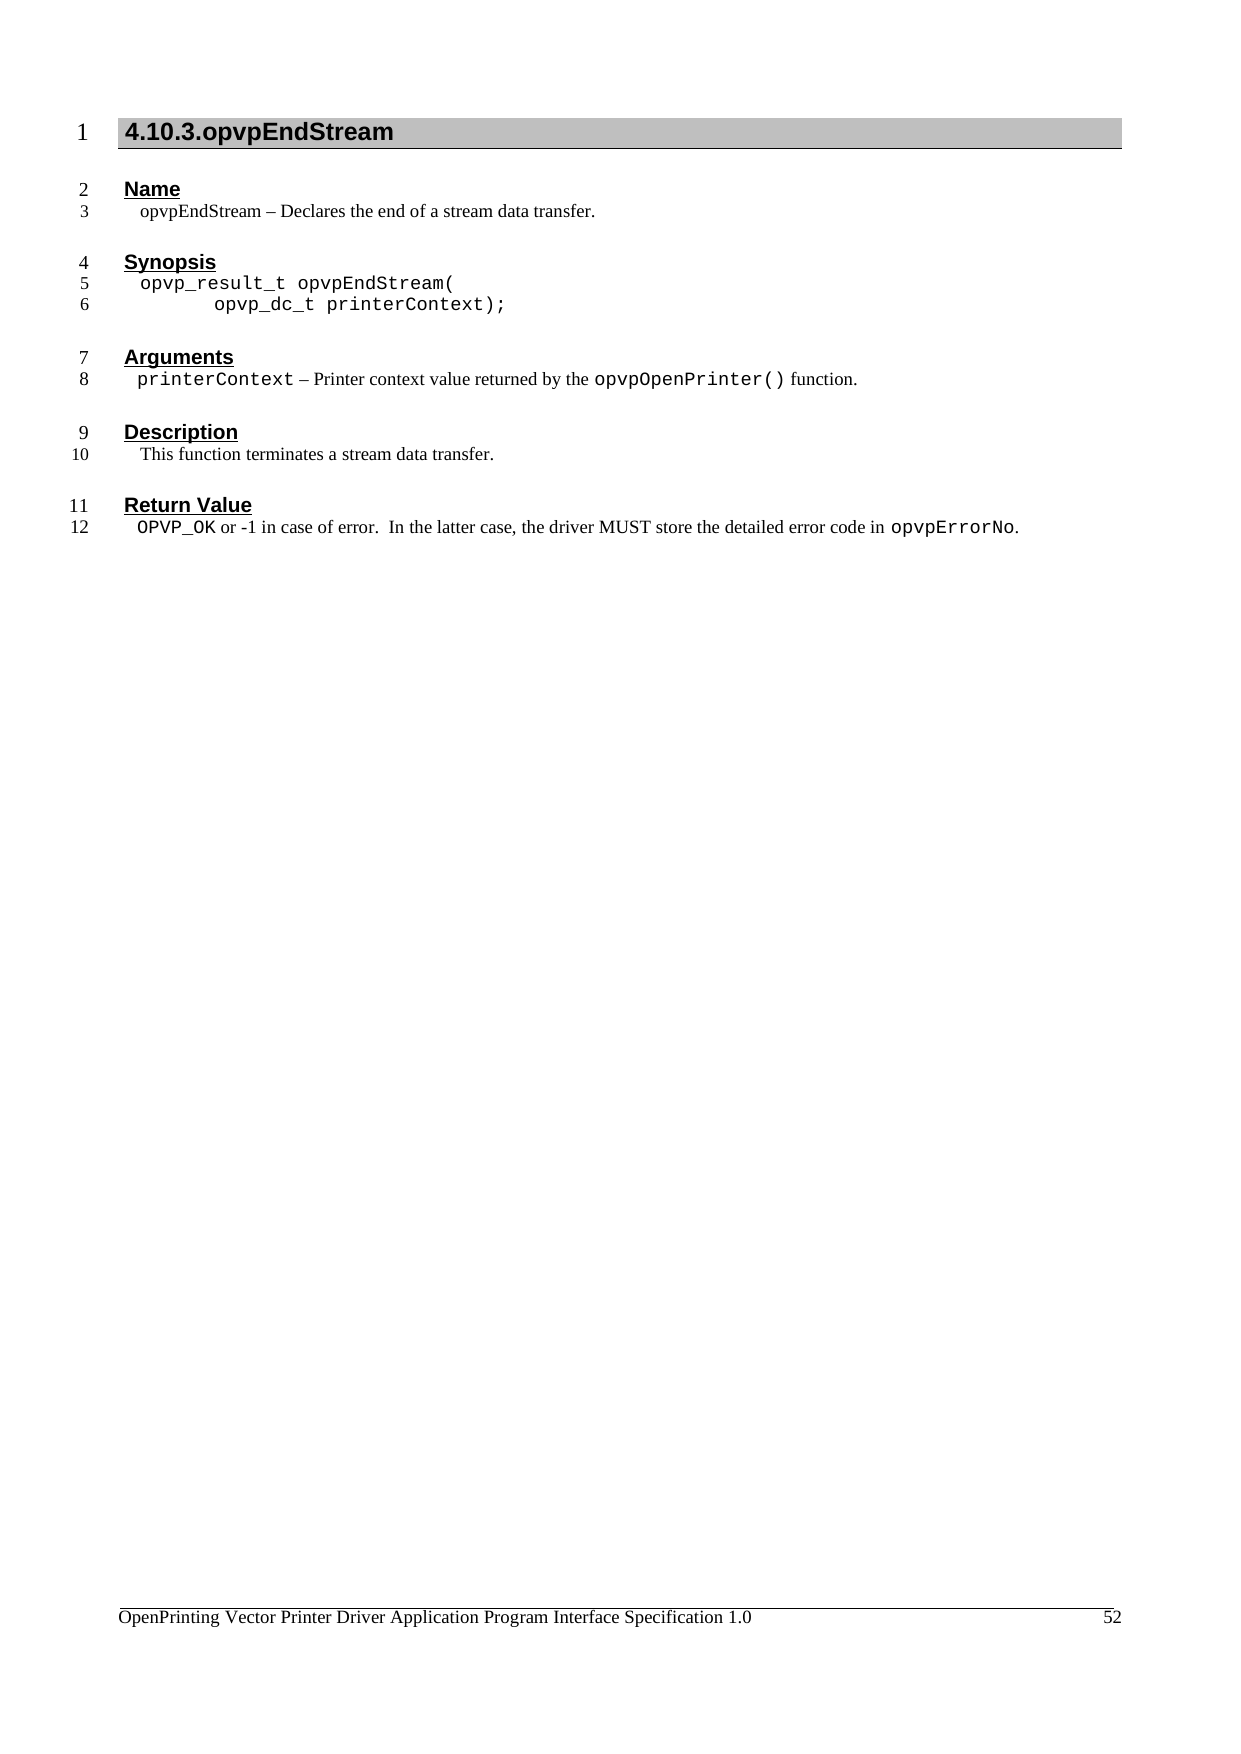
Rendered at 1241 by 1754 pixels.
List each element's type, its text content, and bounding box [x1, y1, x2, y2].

text opvp_result_t opvpEndStream( opvp_dc_t printerContext); [140, 274, 1100, 316]
text opvpEndStream – Declares the end of a stream data transfer. [140, 201, 1100, 221]
subtitle opvpEndStream [118, 118, 1122, 148]
subtitle Name [118, 177, 1122, 201]
text OPVP_OK or -1 in case of error. In the latter case, the driver MUST store the detailed error code in opvpErrorNo. [137, 517, 1103, 539]
subtitle Description [118, 420, 1122, 444]
text printerContext – Printer context value returned by the opvpOpenPrinter() function. [137, 369, 1103, 391]
text This function terminates a stream data transfer. [140, 444, 1100, 464]
subtitle Return Value [118, 493, 1122, 517]
subtitle Arguments [118, 346, 1122, 369]
subtitle Synopsis [118, 251, 1122, 274]
